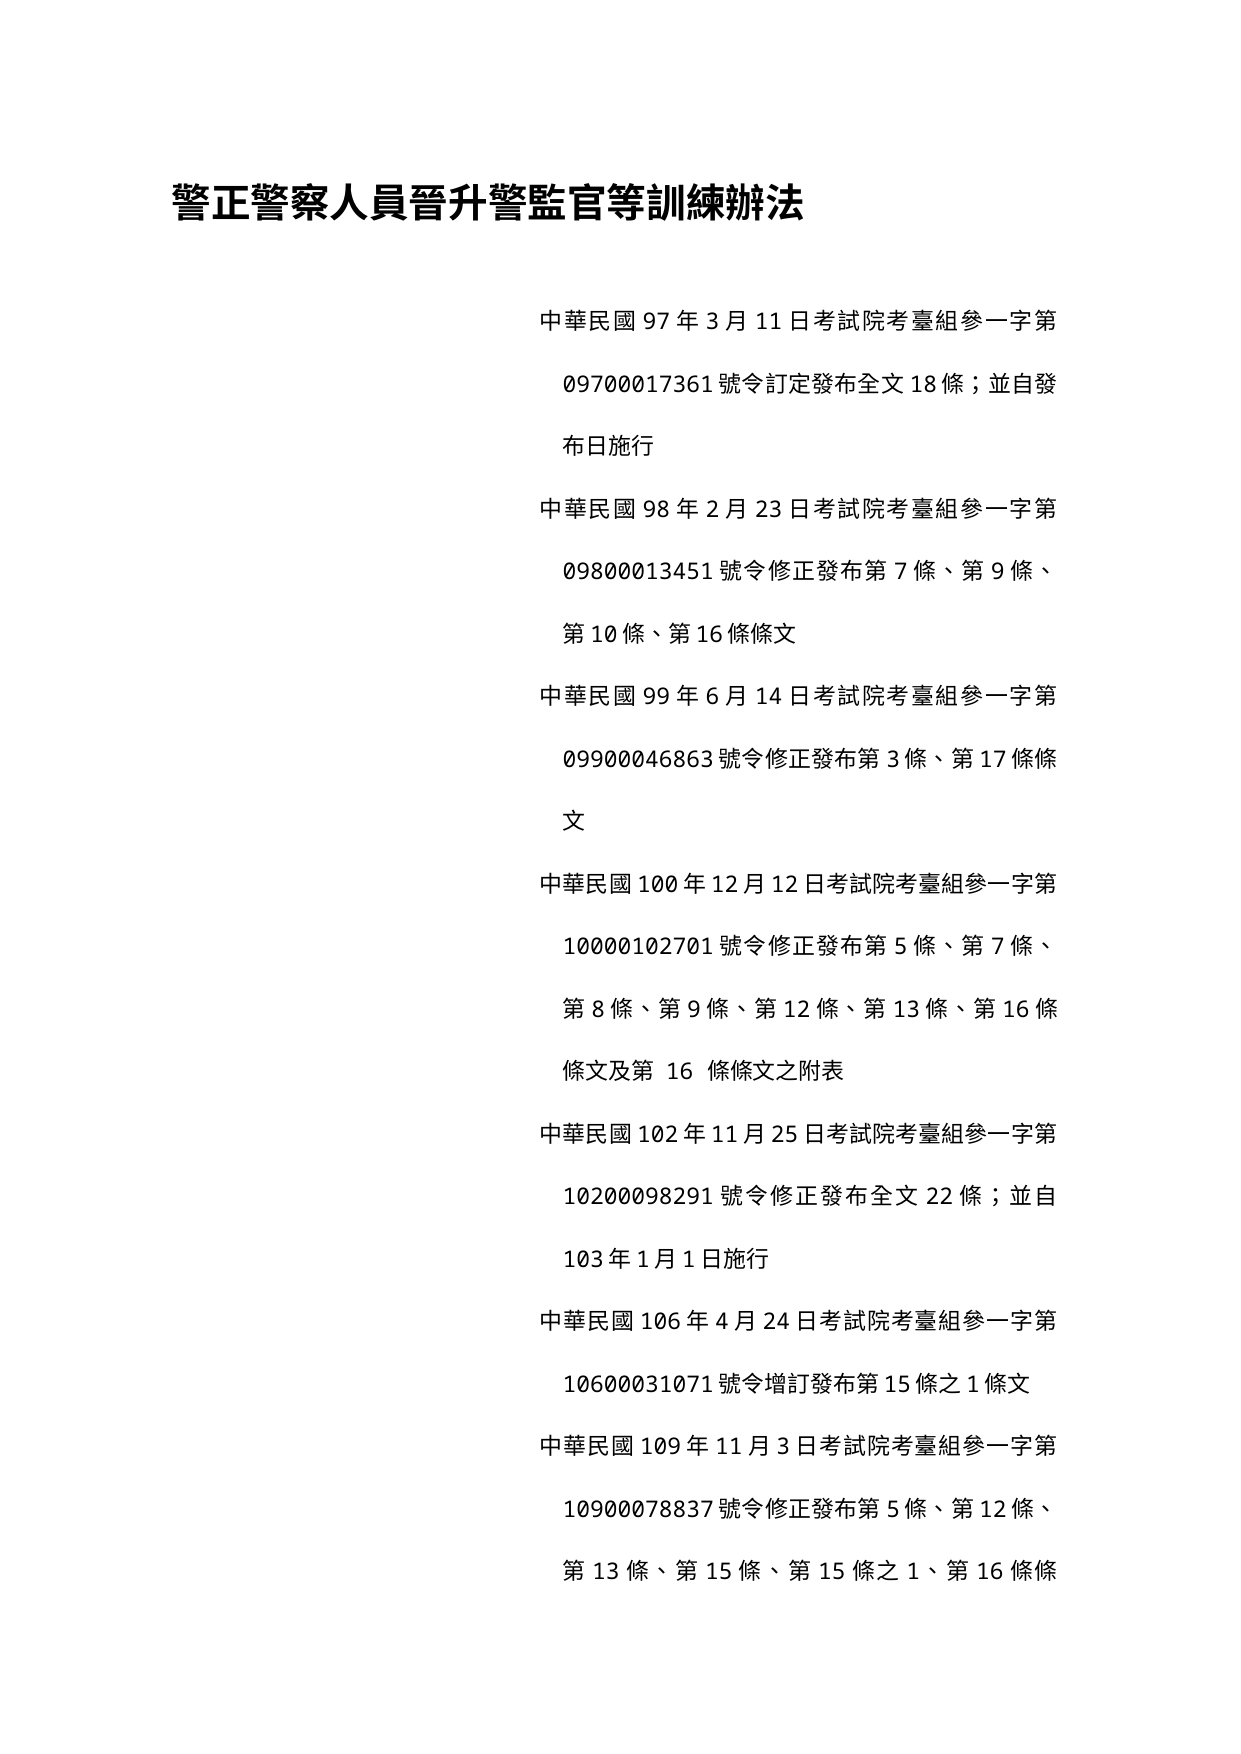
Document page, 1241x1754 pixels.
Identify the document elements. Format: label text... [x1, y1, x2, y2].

table_header 中華民國97年3月11日考試院考臺組參一字第09700017361號令訂定發布全文18條；並自發布日施行 中華民國98年2月23日考試院考臺組參一字第09800013451號令修正發布第7條、第9條、第10條、第16條條文 中華民國99年6月14日考試院考臺組參一字第09900046863號令修正發布第3條、第17條條文 中華民國100年12月12日考試院考臺組參一字第10000102701號令修正發布第5條、第7條、第8條、第9條、第12條、第13條、第16條條文及第 16 條條文之附表 中華民國102年11月25日考試院考臺組參一字第10200098291號令修正發布全文22條；並自103年1月1日施行 中華民國106年4月24日考試院考臺組參一字第10600031071號令增訂發布第15條之1條文 中華民國109年11月3日考試院考臺組參一字第10900078837號令修正發布第5條、第12條、第13條、第15條、第15條之1、第16條條 [528, 278, 1069, 1591]
text 警正警察人員晉升警監官等訓練辦法 [171, 158, 1069, 221]
table_header [171, 278, 528, 1591]
